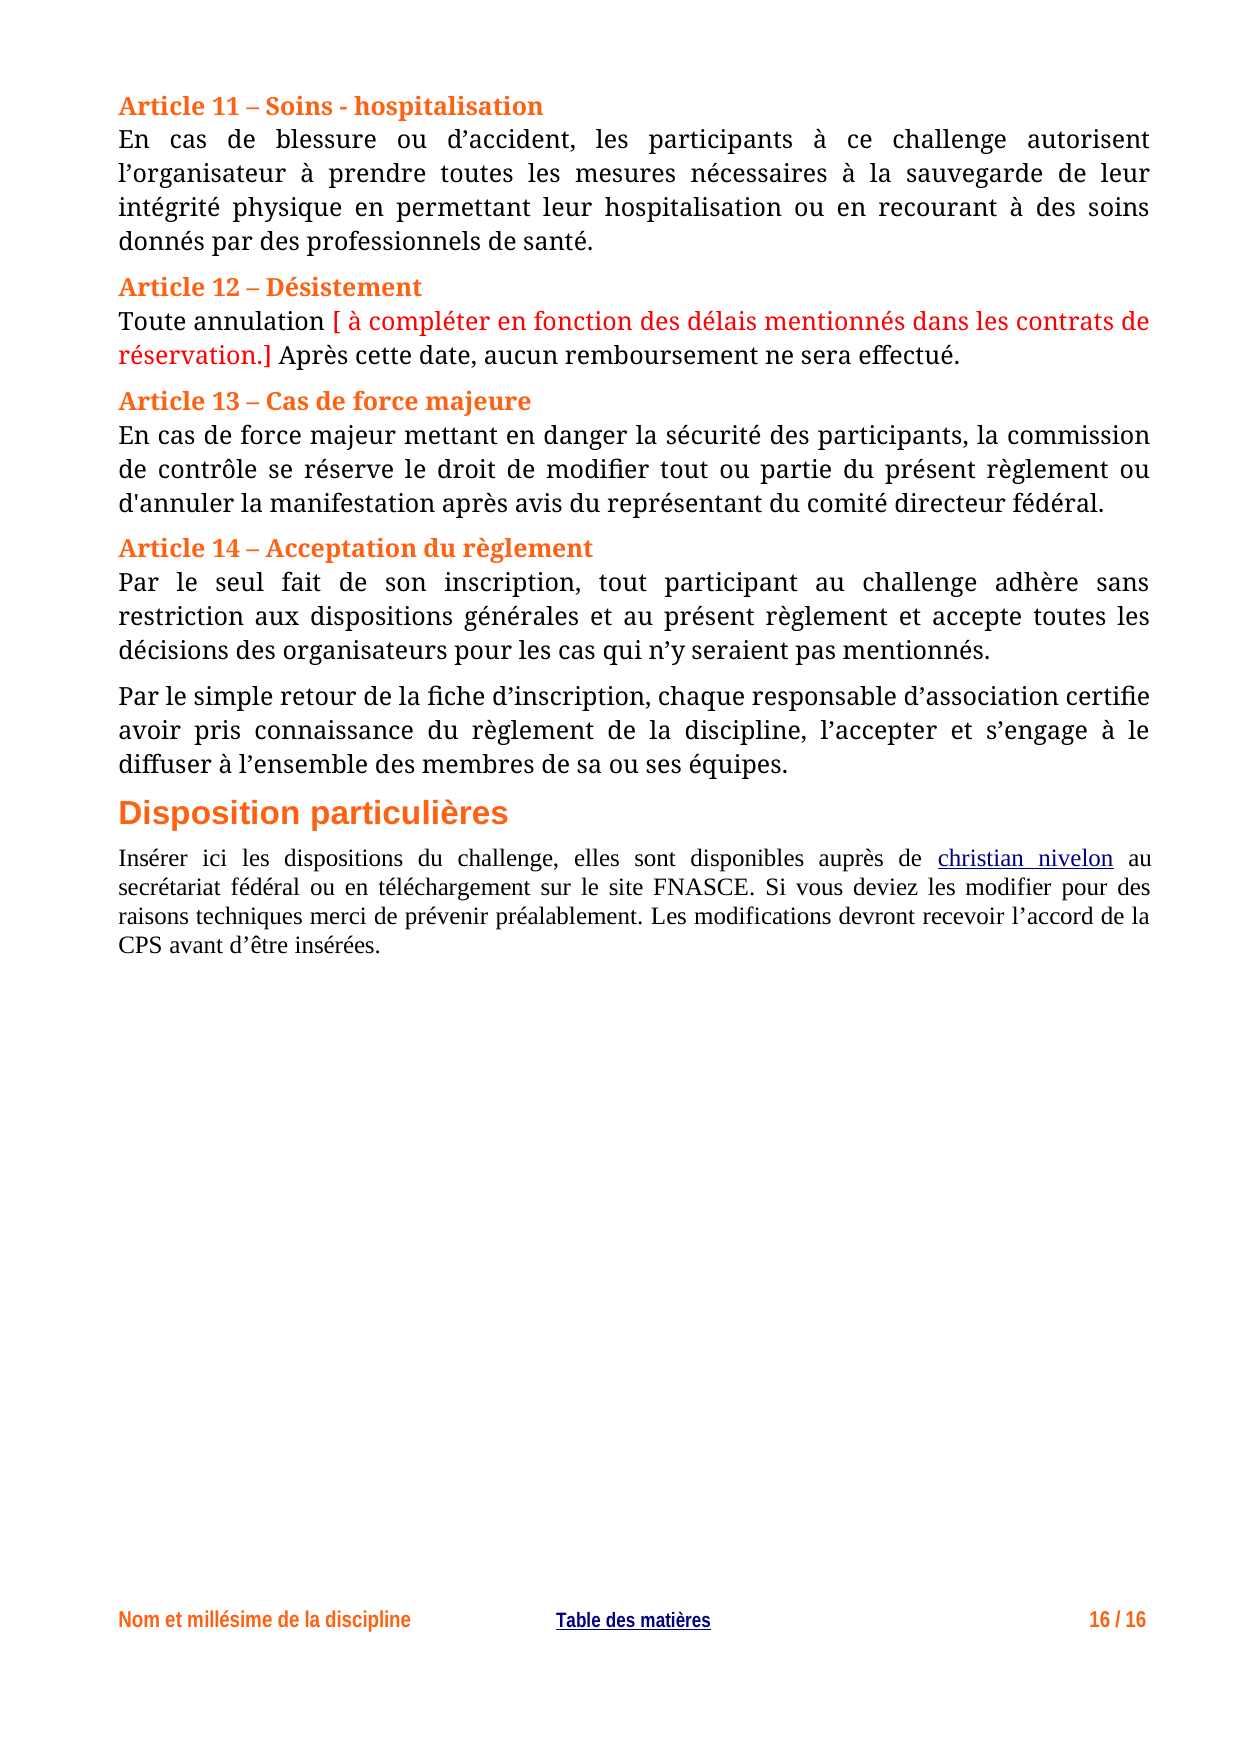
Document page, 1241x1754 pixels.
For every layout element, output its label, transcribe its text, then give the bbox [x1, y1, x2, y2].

text Article 13 – Cas de force majeure [118, 384, 1152, 418]
text Toute annulation [ à compléter en fonction des délais mentionnés dans les contrats de réservation.] Après cette date, aucun remboursement ne sera effectué. [118, 304, 1152, 372]
text Par le simple retour de la fiche d’inscription, chaque responsable d’association certifie avoir pris connaissance du règlement de la discipline, l’accepter et s’engage à le diffuser à l’ensemble des membres de sa ou ses équipes. [118, 679, 1152, 781]
text Article 11 – Soins - hospitalisation [118, 88, 1152, 122]
text Insérer ici les dispositions du challenge, elles sont disponibles auprès de christian nivelon au secrétariat fédéral ou en téléchargement sur le site FNASCE. Si vous deviez les modifier pour des raisons techniques merci de prévenir préalablement. Les modifications devront recevoir l’accord de la CPS avant d’être insérées. [118, 843, 1152, 959]
subtitle Disposition particulières [118, 793, 1152, 831]
text Article 12 – Désistement [118, 270, 1152, 304]
text Article 14 – Acceptation du règlement [118, 531, 1152, 565]
text En cas de blessure ou d’accident, les participants à ce challenge autorisent l’organisateur à prendre toutes les mesures nécessaires à la sauvegarde de leur intégrité physique en permettant leur hospitalisation ou en recourant à des soins donnés par des professionnels de santé. [118, 122, 1152, 258]
text En cas de force majeur mettant en danger la sécurité des participants, la commission de contrôle se réserve le droit de modifier tout ou partie du présent règlement ou d'annuler la manifestation après avis du représentant du comité directeur fédéral. [118, 418, 1152, 519]
text Par le seul fait de son inscription, tout participant au challenge adhère sans restriction aux dispositions générales et au présent règlement et accepte toutes les décisions des organisateurs pour les cas qui n’y seraient pas mentionnés. [118, 565, 1152, 667]
